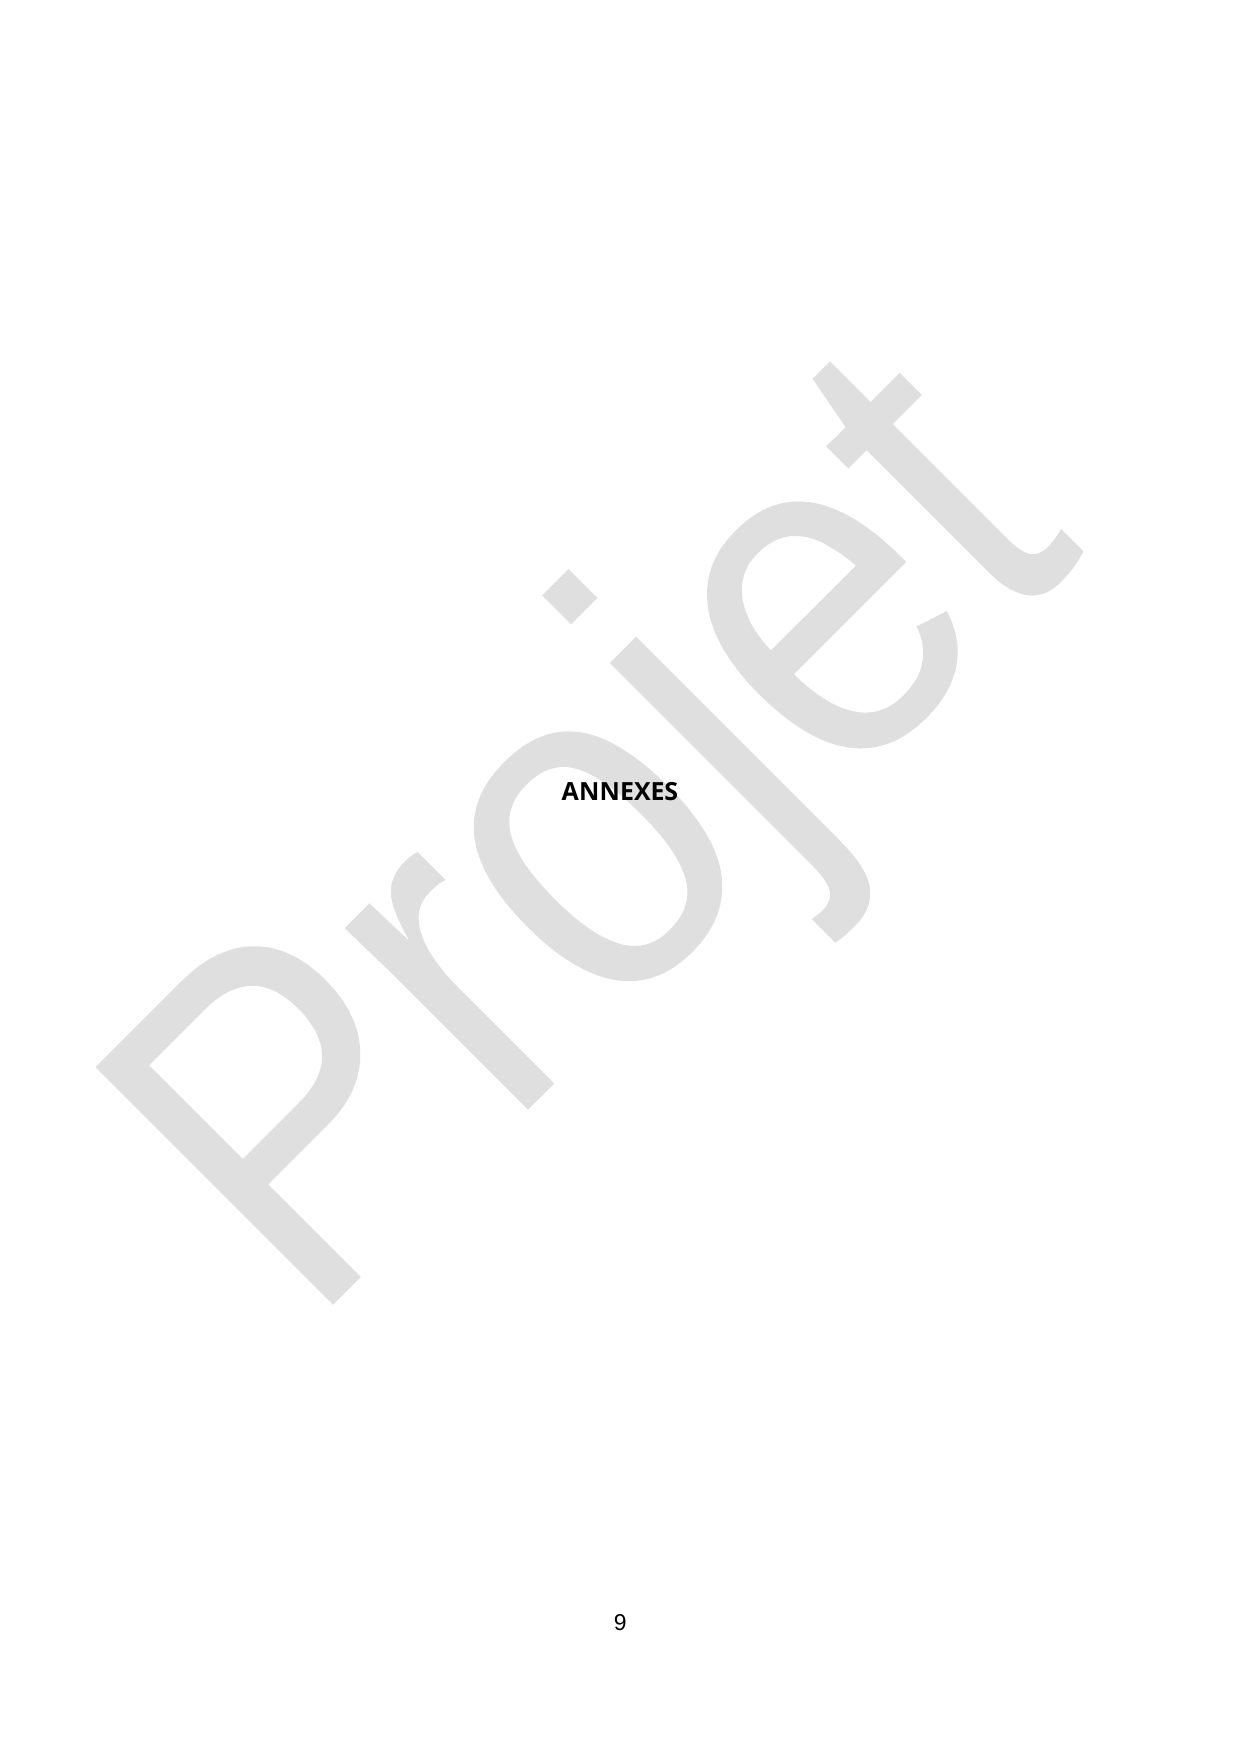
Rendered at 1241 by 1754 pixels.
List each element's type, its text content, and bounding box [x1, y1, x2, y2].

text ANNEXES [88, 773, 493, 807]
text ANNEXES [513, 773, 632, 807]
text ANNEXES [774, 773, 1152, 807]
text ANNEXES [656, 773, 752, 807]
